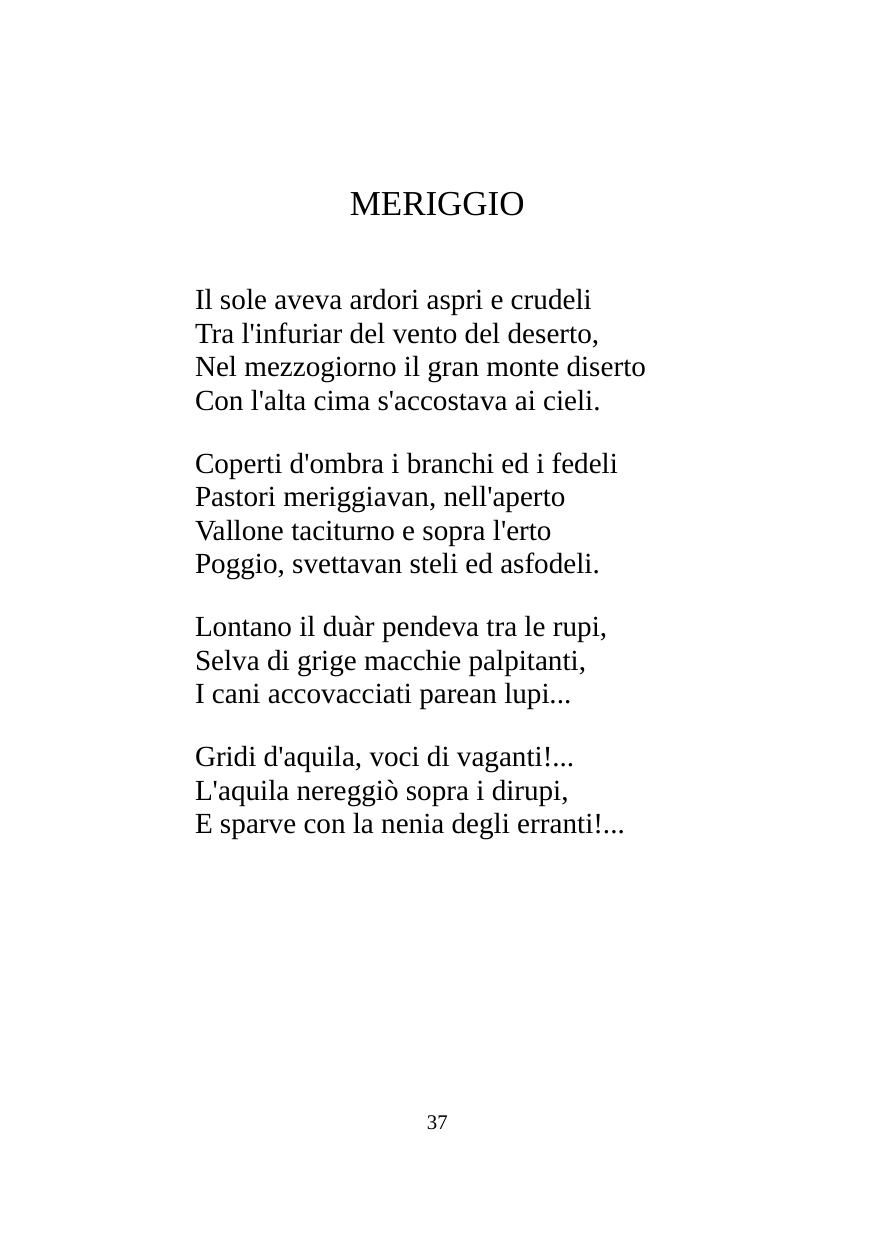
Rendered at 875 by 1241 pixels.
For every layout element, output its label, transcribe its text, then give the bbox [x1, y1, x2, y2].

text Il sole aveva ardori aspri e crudeli Tra l'infuriar del vento del deserto, Nel mezzogiorno il gran monte diserto Con l'alta cima s'accostava ai cieli. [195, 282, 768, 416]
text Gridi d'aquila, voci di vaganti!... L'aquila nereggiò sopra i dirupi, E sparve con la nenia degli erranti!... [195, 739, 768, 840]
subtitle MERIGGIO [106, 183, 768, 223]
text Lontano il duàr pendeva tra le rupi, Selva di grige macchie palpitanti, I cani accovacciati parean lupi... [195, 609, 768, 710]
text Coperti d'ombra i branchi ed i fedeli Pastori meriggiavan, nell'aperto Vallone taciturno e sopra l'erto Poggio, svettavan steli ed asfodeli. [195, 446, 768, 580]
